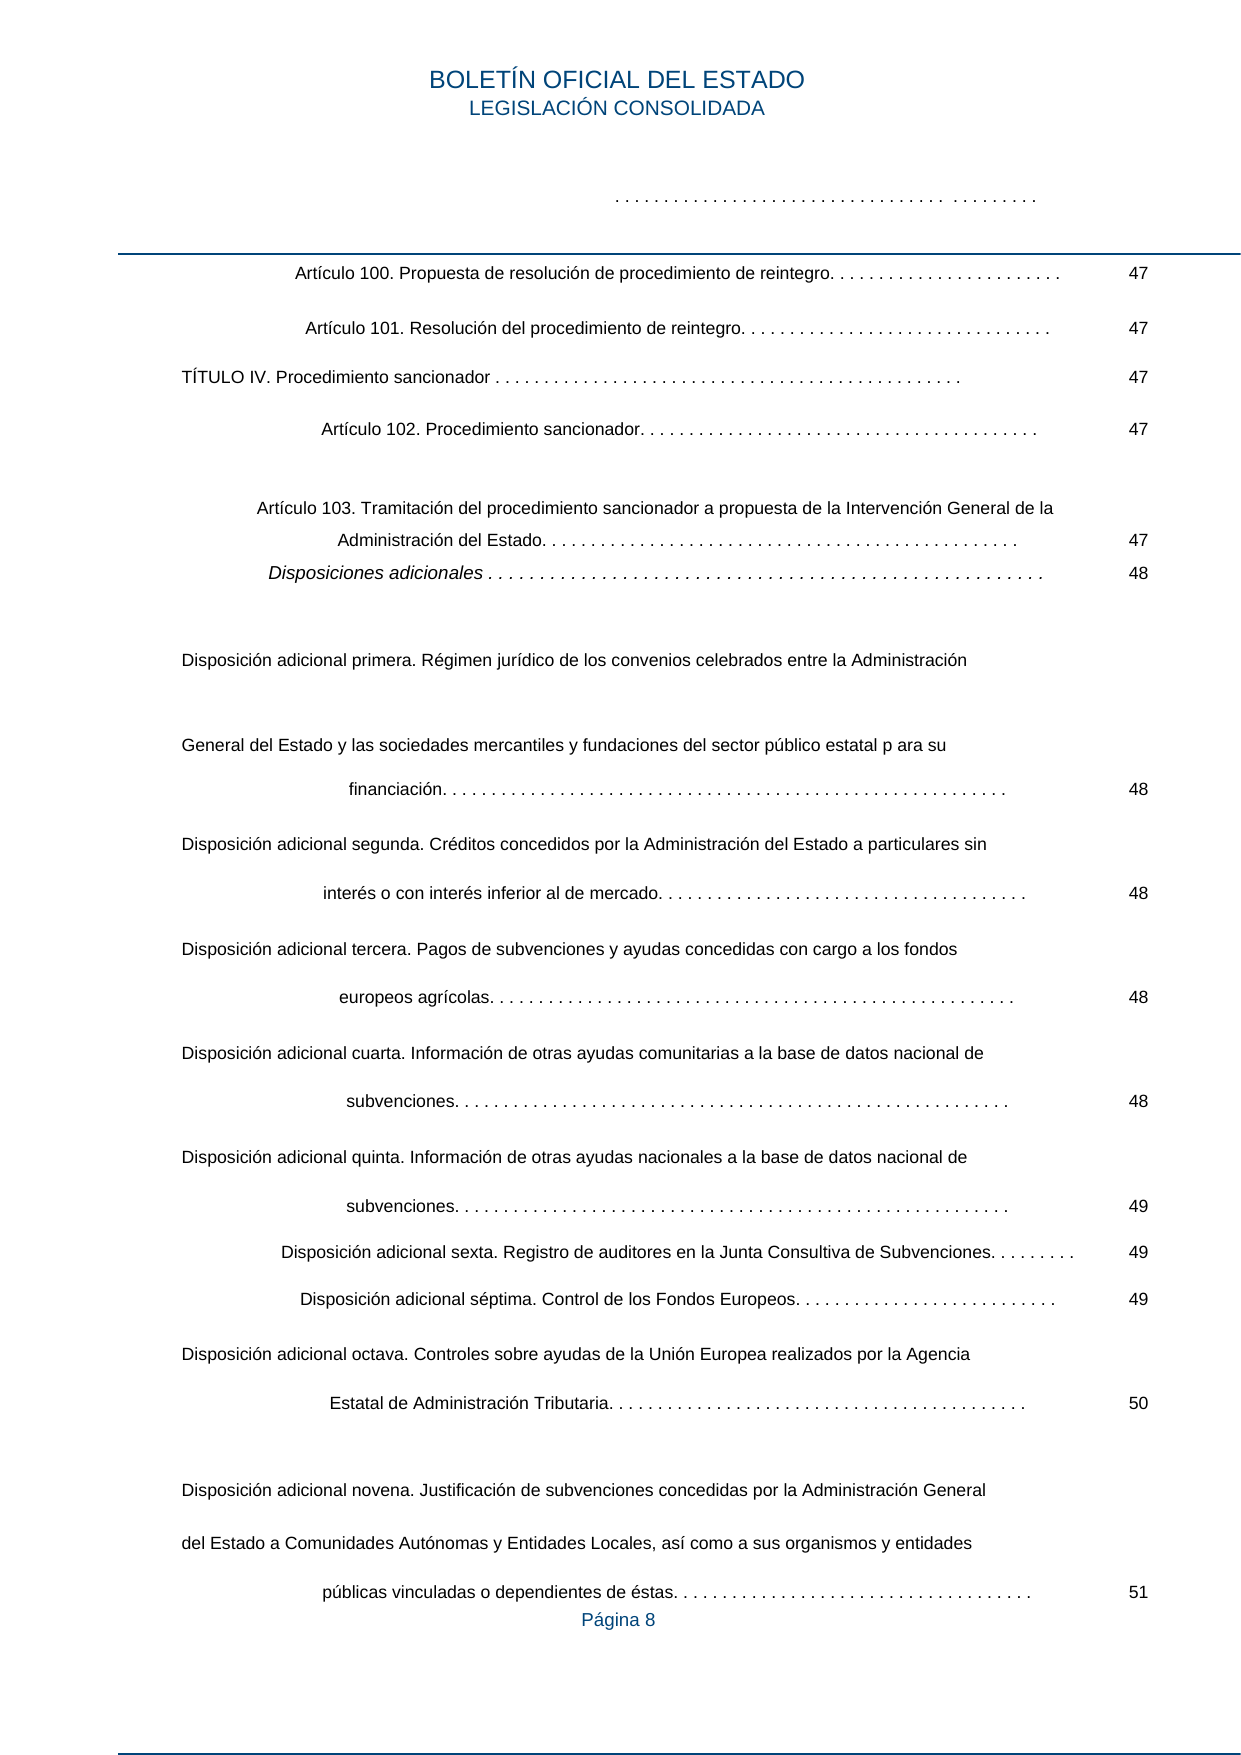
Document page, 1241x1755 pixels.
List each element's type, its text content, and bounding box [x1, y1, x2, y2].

text Artículo 102. Procedimiento sancionador. . . . . . . . . . . . . . . . . . . . . . . . . . . . . . . . . . . . . . . . . 47 [181, 413, 1155, 441]
text TÍTULO IV. Procedimiento sancionador . . . . . . . . . . . . . . . . . . . . . . . . . . . . . . . . . . . . . . . . . . . . . . . . 47 [181, 366, 1153, 387]
text Disposición adicional cuarta. Información de otras ayudas comunitarias a la base de datos nacional de [181, 1028, 1153, 1066]
text Administración del Estado. . . . . . . . . . . . . . . . . . . . . . . . . . . . . . . . . . . . . . . . . . . . . . . . . 47 [181, 524, 1155, 552]
text financiación. . . . . . . . . . . . . . . . . . . . . . . . . . . . . . . . . . . . . . . . . . . . . . . . . . . . . . . . . . 48 [181, 773, 1153, 801]
text interés o con interés inferior al de mercado. . . . . . . . . . . . . . . . . . . . . . . . . . . . . . . . . . . . . . 48 [181, 877, 1153, 905]
text Disposición adicional segunda. Créditos concedidos por la Administración del Estado a particulares sin [181, 819, 1153, 858]
text Artículo 101. Resolución del procedimiento de reintegro. . . . . . . . . . . . . . . . . . . . . . . . . . . . . . . . 47 [181, 312, 1153, 340]
text subvenciones. . . . . . . . . . . . . . . . . . . . . . . . . . . . . . . . . . . . . . . . . . . . . . . . . . . . . . . . . 49 [181, 1190, 1153, 1218]
text del Estado a Comunidades Autónomas y Entidades Locales, así como a sus organismos y entidades [181, 1518, 1153, 1557]
text Artículo 100. Propuesta de resolución de procedimiento de reintegro. . . . . . . . . . . . . . . . . . . . . . . . 47 [181, 255, 1153, 285]
text Disposición adicional octava. Controles sobre ayudas de la Unión Europea realizados por la Agencia [181, 1329, 1153, 1368]
text Disposición adicional tercera. Pagos de subvenciones y ayudas concedidas con cargo a los fondos [181, 923, 1153, 962]
text Estatal de Administración Tributaria. . . . . . . . . . . . . . . . . . . . . . . . . . . . . . . . . . . . . . . . . . . 50 [181, 1387, 1153, 1415]
text Disposición adicional séptima. Control de los Fondos Europeos. . . . . . . . . . . . . . . . . . . . . . . . . . . 49 [181, 1283, 1153, 1311]
text Artículo 103. Tramitación del procedimiento sancionador a propuesta de la Intervención General de la [257, 483, 1153, 521]
text Disposiciones adicionales . . . . . . . . . . . . . . . . . . . . . . . . . . . . . . . . . . . . . . . . . . . . . . . . . . . . . . 48 [181, 557, 1153, 585]
text subvenciones. . . . . . . . . . . . . . . . . . . . . . . . . . . . . . . . . . . . . . . . . . . . . . . . . . . . . . . . . 48 [181, 1086, 1153, 1113]
text Disposición adicional primera. Régimen jurídico de los convenios celebrados entre la Administración [181, 650, 1153, 670]
text Disposición adicional novena. Justificación de subvenciones concedidas por la Administración General [181, 1480, 1153, 1500]
text públicas vinculadas o dependientes de éstas. . . . . . . . . . . . . . . . . . . . . . . . . . . . . . . . . . . . . 51 [181, 1576, 1153, 1604]
text General del Estado y las sociedades mercantiles y fundaciones del sector público estatal p ara su [181, 734, 1153, 755]
text Disposición adicional sexta. Registro de auditores en la Junta Consultiva de Subvenciones. . . . . . . . . 49 [181, 1236, 1153, 1264]
text europeos agrícolas. . . . . . . . . . . . . . . . . . . . . . . . . . . . . . . . . . . . . . . . . . . . . . . . . . . . . . 48 [181, 981, 1153, 1009]
text Disposición adicional quinta. Información de otras ayudas nacionales a la base de datos nacional de [181, 1132, 1153, 1171]
